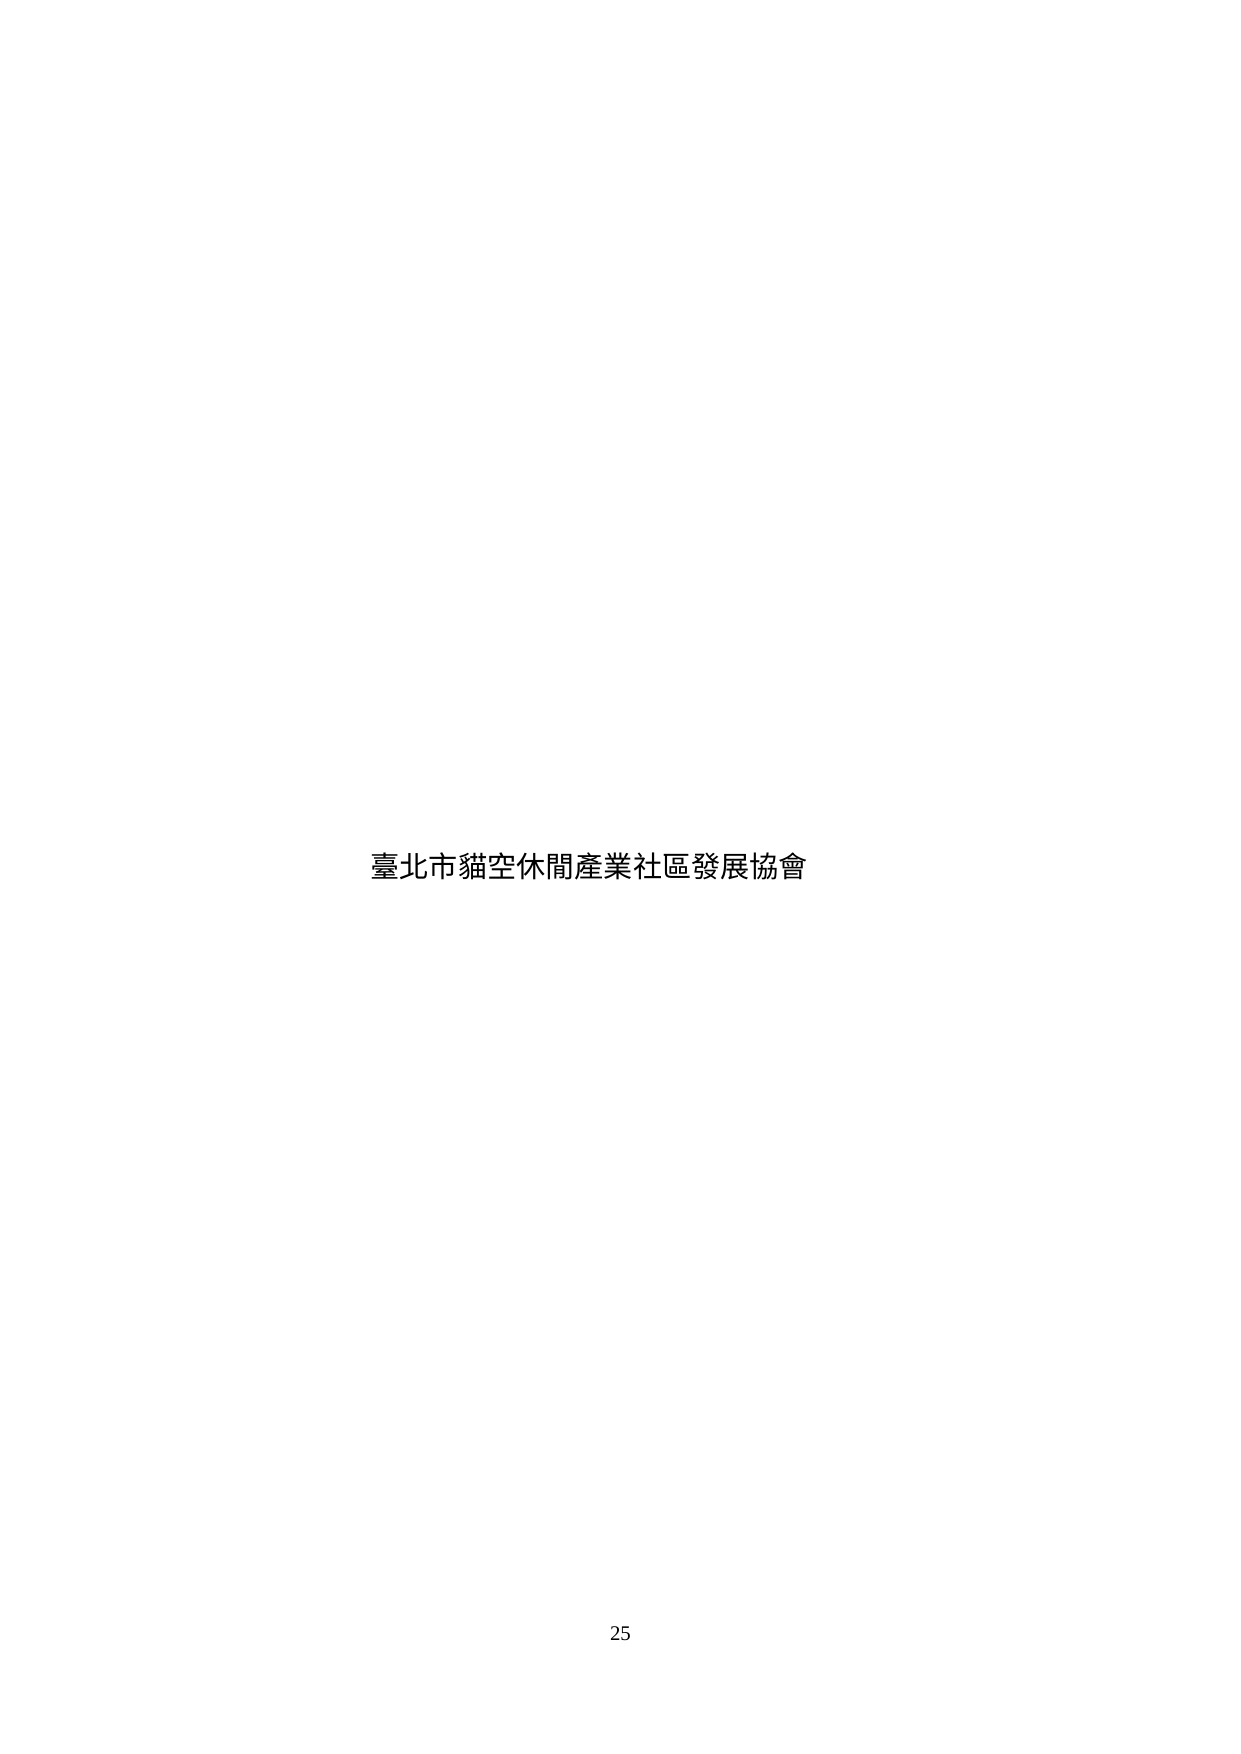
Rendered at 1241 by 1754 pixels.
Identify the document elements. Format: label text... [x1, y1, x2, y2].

list 臺北市貓空休閒產業社區發展協會 [158, 823, 1134, 886]
